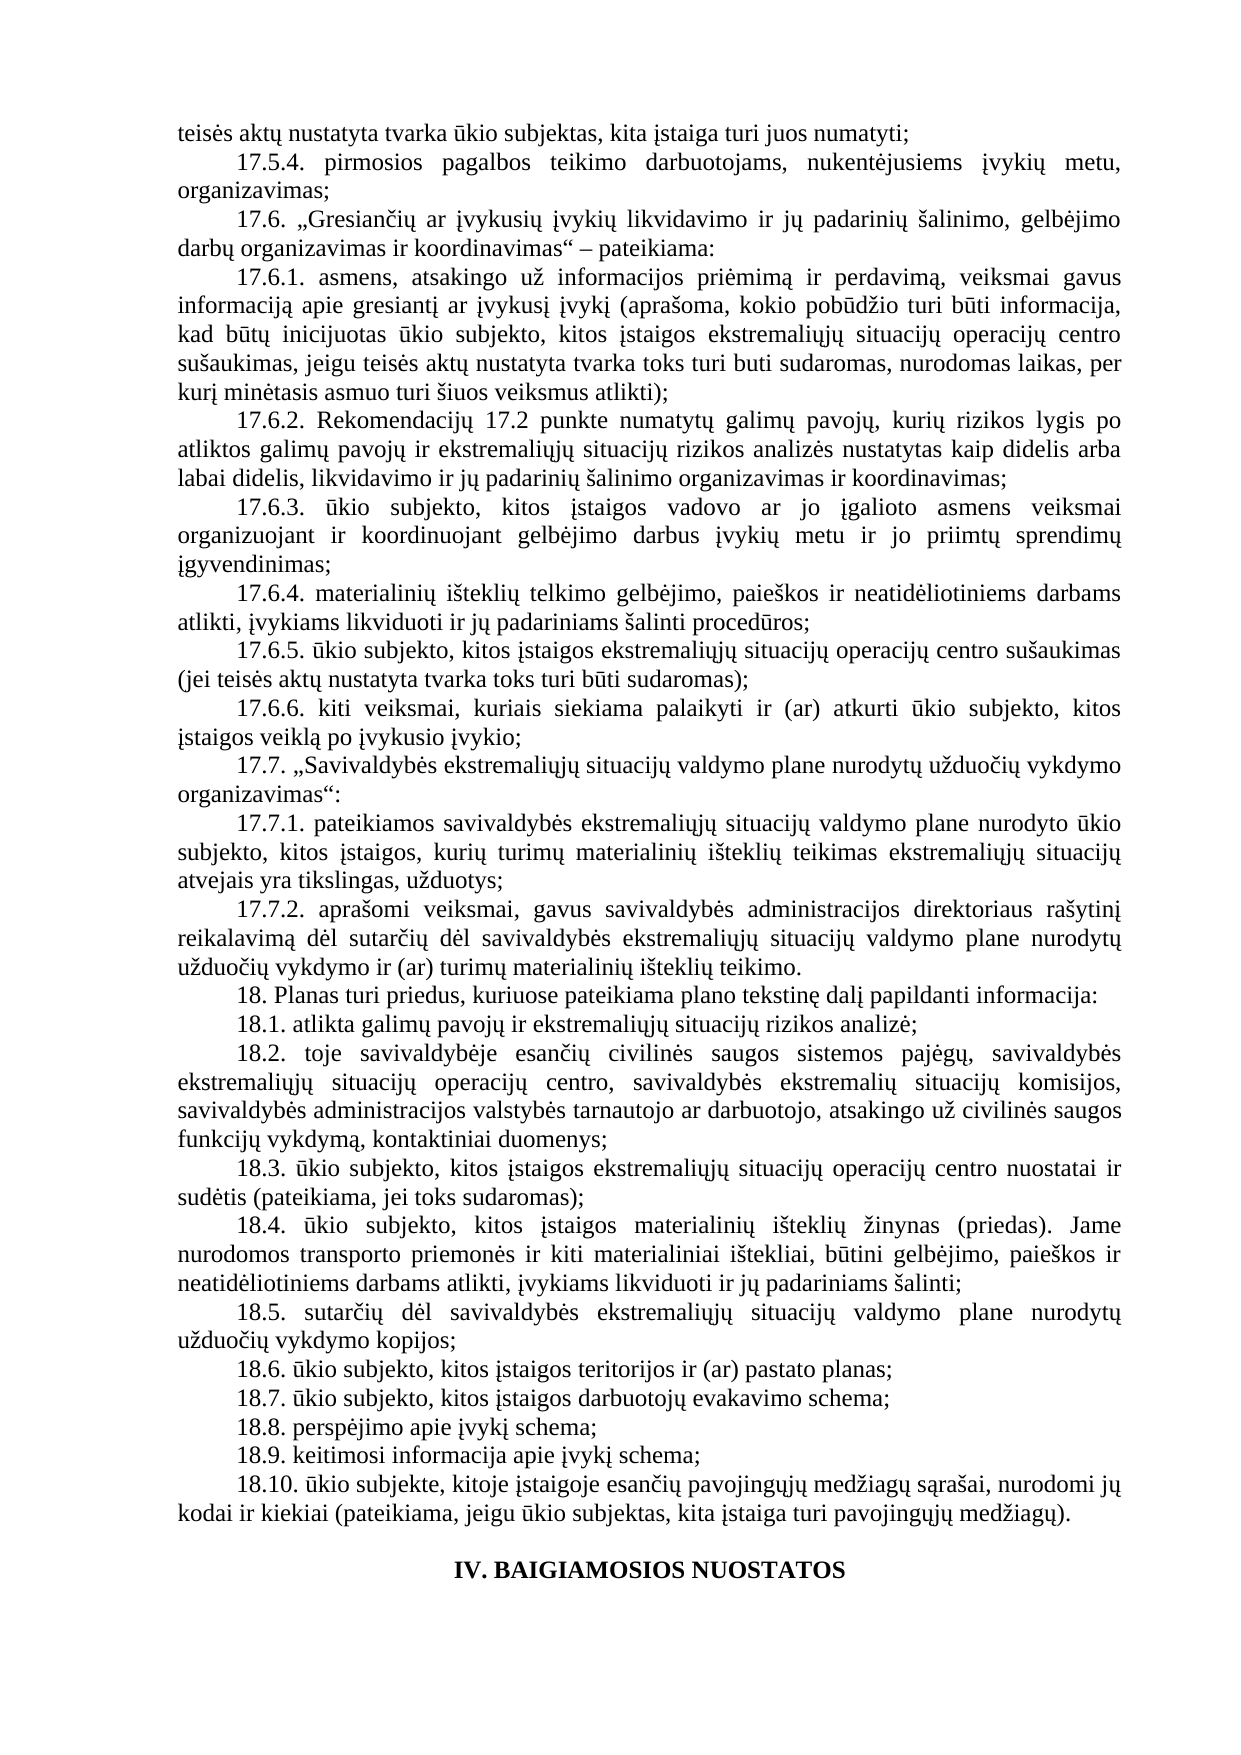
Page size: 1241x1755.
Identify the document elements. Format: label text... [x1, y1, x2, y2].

text 18.5. sutarčių dėl savivaldybės ekstremaliųjų situacijų valdymo plane nurodytų užduočių vykdymo kopijos; [177, 1297, 1122, 1354]
text 18.1. atlikta galimų pavojų ir ekstremaliųjų situacijų rizikos analizė; [177, 1009, 1122, 1038]
text teisės aktų nustatyta tvarka ūkio subjektas, kita įstaiga turi juos numatyti; [177, 118, 1122, 147]
text 17.6.2. Rekomendacijų 17.2 punkte numatytų galimų pavojų, kurių rizikos lygis po atliktos galimų pavojų ir ekstremaliųjų situacijų rizikos analizės nustatytas kaip didelis arba labai didelis, likvidavimo ir jų padarinių šalinimo organizavimas ir koordinavimas; [177, 406, 1122, 492]
text 17.7. „Savivaldybės ekstremaliųjų situacijų valdymo plane nurodytų užduočių vykdymo organizavimas“: [177, 751, 1122, 808]
text 18.7. ūkio subjekto, kitos įstaigos darbuotojų evakavimo schema; [177, 1383, 1122, 1412]
text 17.6.4. materialinių išteklių telkimo gelbėjimo, paieškos ir neatidėliotiniems darbams atlikti, įvykiams likviduoti ir jų padariniams šalinti procedūros; [177, 578, 1122, 636]
text 17.6.1. asmens, atsakingo už informacijos priėmimą ir perdavimą, veiksmai gavus informaciją apie gresiantį ar įvykusį įvykį (aprašoma, kokio pobūdžio turi būti informacija, kad būtų inicijuotas ūkio subjekto, kitos įstaigos ekstremaliųjų situacijų operacijų centro sušaukimas, jeigu teisės aktų nustatyta tvarka toks turi buti sudaromas, nurodomas laikas, per kurį minėtasis asmuo turi šiuos veiksmus atlikti); [177, 262, 1122, 406]
text 18.4. ūkio subjekto, kitos įstaigos materialinių išteklių žinynas (priedas). Jame nurodomos transporto priemonės ir kiti materialiniai ištekliai, būtini gelbėjimo, paieškos ir neatidėliotiniems darbams atlikti, įvykiams likviduoti ir jų padariniams šalinti; [177, 1211, 1122, 1297]
text 17.5.4. pirmosios pagalbos teikimo darbuotojams, nukentėjusiems įvykių metu, organizavimas; [177, 147, 1122, 204]
text 17.7.1. pateikiamos savivaldybės ekstremaliųjų situacijų valdymo plane nurodyto ūkio subjekto, kitos įstaigos, kurių turimų materialinių išteklių teikimas ekstremaliųjų situacijų atvejais yra tikslingas, užduotys; [177, 808, 1122, 894]
text 17.6.6. kiti veiksmai, kuriais siekiama palaikyti ir (ar) atkurti ūkio subjekto, kitos įstaigos veiklą po įvykusio įvykio; [177, 693, 1122, 751]
text 18. Planas turi priedus, kuriuose pateikiama plano tekstinę dalį papildanti informacija: [177, 981, 1122, 1009]
text 18.10. ūkio subjekte, kitoje įstaigoje esančių pavojingųjų medžiagų sąrašai, nurodomi jų kodai ir kiekiai (pateikiama, jeigu ūkio subjektas, kita įstaiga turi pavojingųjų medžiagų). [177, 1469, 1122, 1527]
text 18.6. ūkio subjekto, kitos įstaigos teritorijos ir (ar) pastato planas; [177, 1354, 1122, 1383]
text 17.6.5. ūkio subjekto, kitos įstaigos ekstremaliųjų situacijų operacijų centro sušaukimas (jei teisės aktų nustatyta tvarka toks turi būti sudaromas); [177, 636, 1122, 693]
text 17.6.3. ūkio subjekto, kitos įstaigos vadovo ar jo įgalioto asmens veiksmai organizuojant ir koordinuojant gelbėjimo darbus įvykių metu ir jo priimtų sprendimų įgyvendinimas; [177, 492, 1122, 578]
text 18.8. perspėjimo apie įvykį schema; [177, 1412, 1122, 1441]
text 18.9. keitimosi informacija apie įvykį schema; [177, 1441, 1122, 1469]
text 18.2. toje savivaldybėje esančių civilinės saugos sistemos pajėgų, savivaldybės ekstremaliųjų situacijų operacijų centro, savivaldybės ekstremalių situacijų komisijos, savivaldybės administracijos valstybės tarnautojo ar darbuotojo, atsakingo už civilinės saugos funkcijų vykdymą, kontaktiniai duomenys; [177, 1038, 1122, 1153]
text 17.6. „Gresiančių ar įvykusių įvykių likvidavimo ir jų padarinių šalinimo, gelbėjimo darbų organizavimas ir koordinavimas“ – pateikiama: [177, 204, 1122, 262]
text 17.7.2. aprašomi veiksmai, gavus savivaldybės administracijos direktoriaus rašytinį reikalavimą dėl sutarčių dėl savivaldybės ekstremaliųjų situacijų valdymo plane nurodytų užduočių vykdymo ir (ar) turimų materialinių išteklių teikimo. [177, 894, 1122, 981]
text 18.3. ūkio subjekto, kitos įstaigos ekstremaliųjų situacijų operacijų centro nuostatai ir sudėtis (pateikiama, jei toks sudaromas); [177, 1153, 1122, 1211]
text IV. BAIGIAMOSIOS NUOSTATOS [177, 1556, 1122, 1584]
